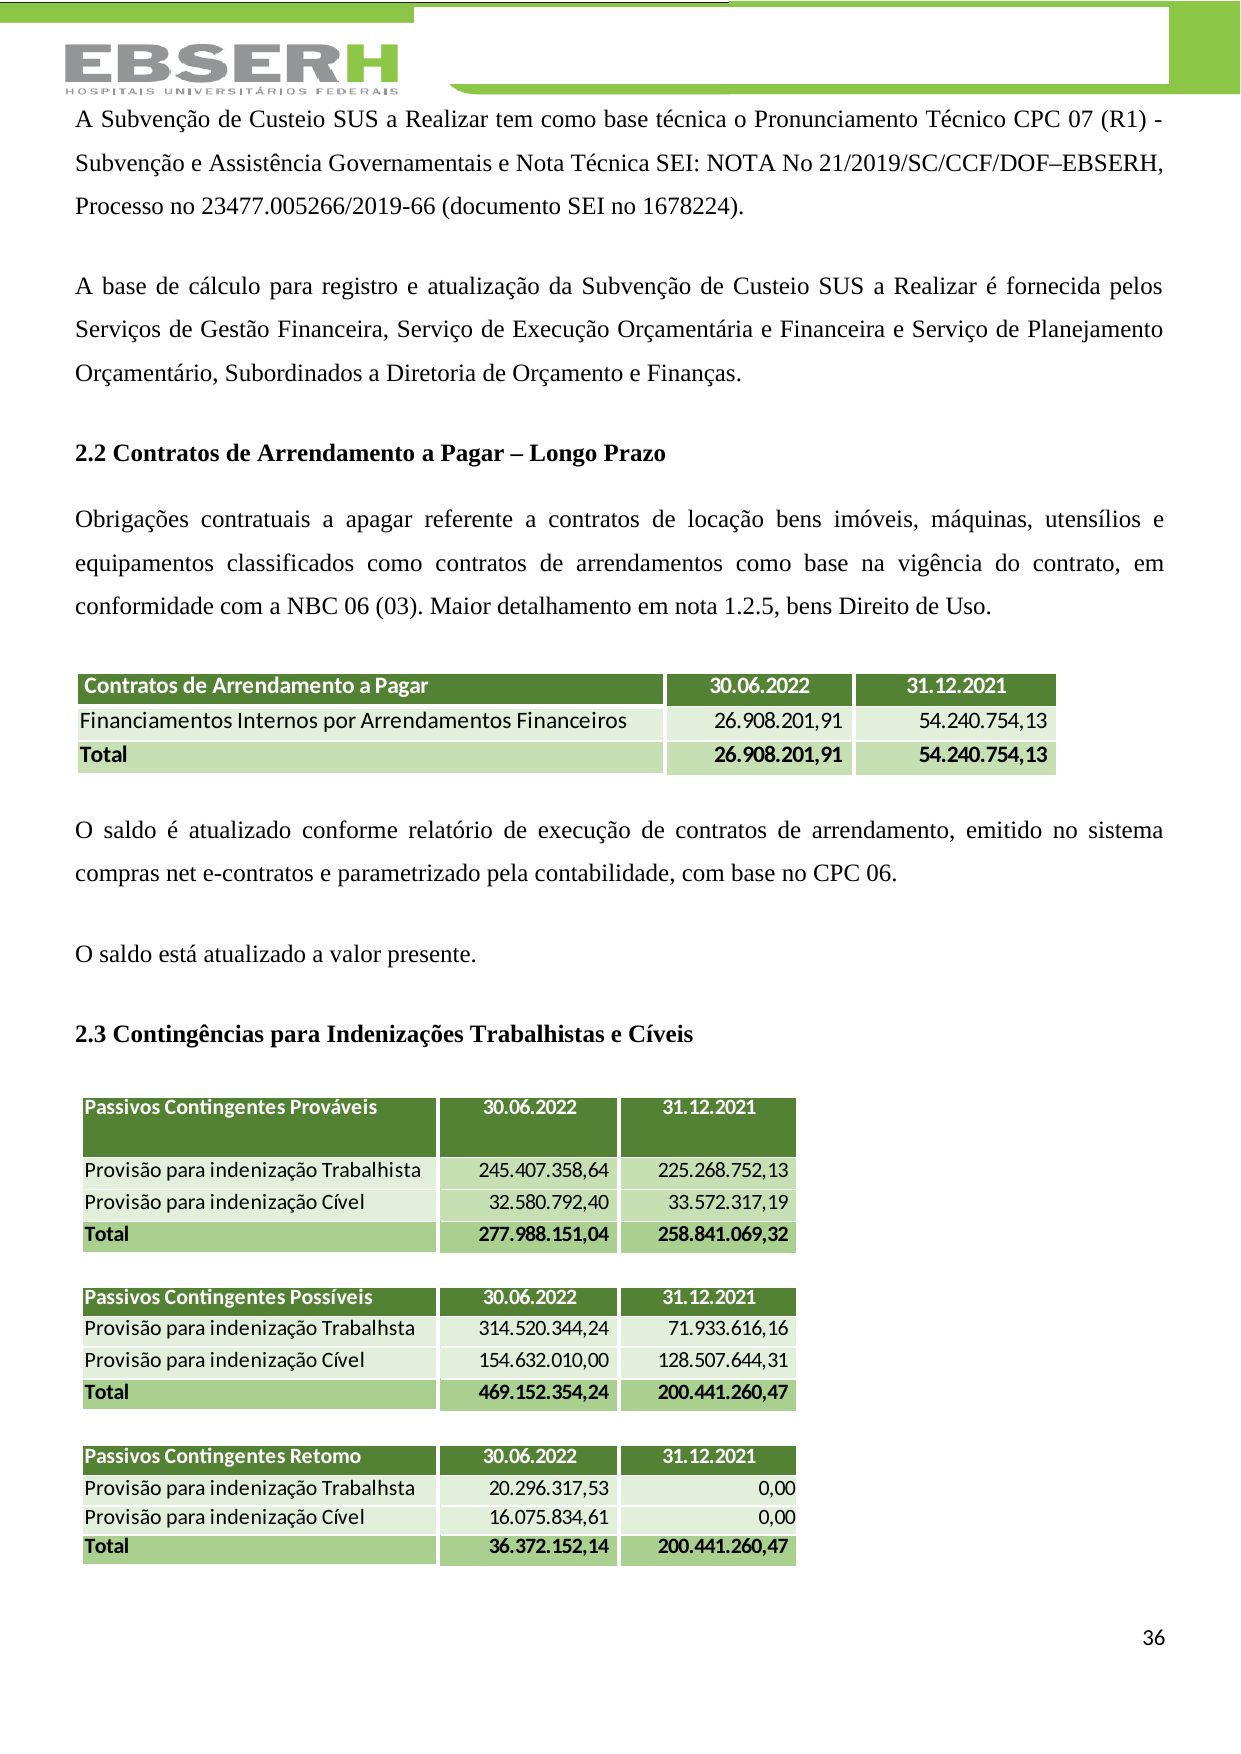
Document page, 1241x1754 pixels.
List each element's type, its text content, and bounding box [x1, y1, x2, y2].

list Contratos de Arrendamento a Pagar – Longo Prazo [75, 438, 1165, 467]
text A Subvenção de Custeio SUS a Realizar tem como base técnica o Pronunciamento Técnico CPC 07 (R1) - Subvenção e Assistência Governamentais e Nota Técnica SEI: NOTA No 21/2019/SC/CCF/DOF–EBSERH, Processo no 23477.005266/2019-66 (documento SEI no 1678224). [75, 104, 1165, 219]
text Obrigações contratuais a apagar referente a contratos de locação bens imóveis, máquinas, utensílios e equipamentos classificados como contratos de arrendamentos como base na vigência do contrato, em conformidade com a NBC 06 (03). Maior detalhamento em nota 1.2.5, bens Direito de Uso. [75, 504, 1165, 619]
text O saldo é atualizado conforme relatório de execução de contratos de arrendamento, emitido no sistema compras net e-contratos e parametrizado pela contabilidade, com base no CPC 06. [75, 815, 1165, 887]
text O saldo está atualizado a valor presente. [75, 939, 1165, 967]
list Contingências para Indenizações Trabalhistas e Cíveis [75, 1019, 1165, 1048]
text A base de cálculo para registro e atualização da Subvenção de Custeio SUS a Realizar é fornecida pelos Serviços de Gestão Financeira, Serviço de Execução Orçamentária e Financeira e Serviço de Planejamento Orçamentário, Subordinados a Diretoria de Orçamento e Finanças. [75, 271, 1165, 386]
